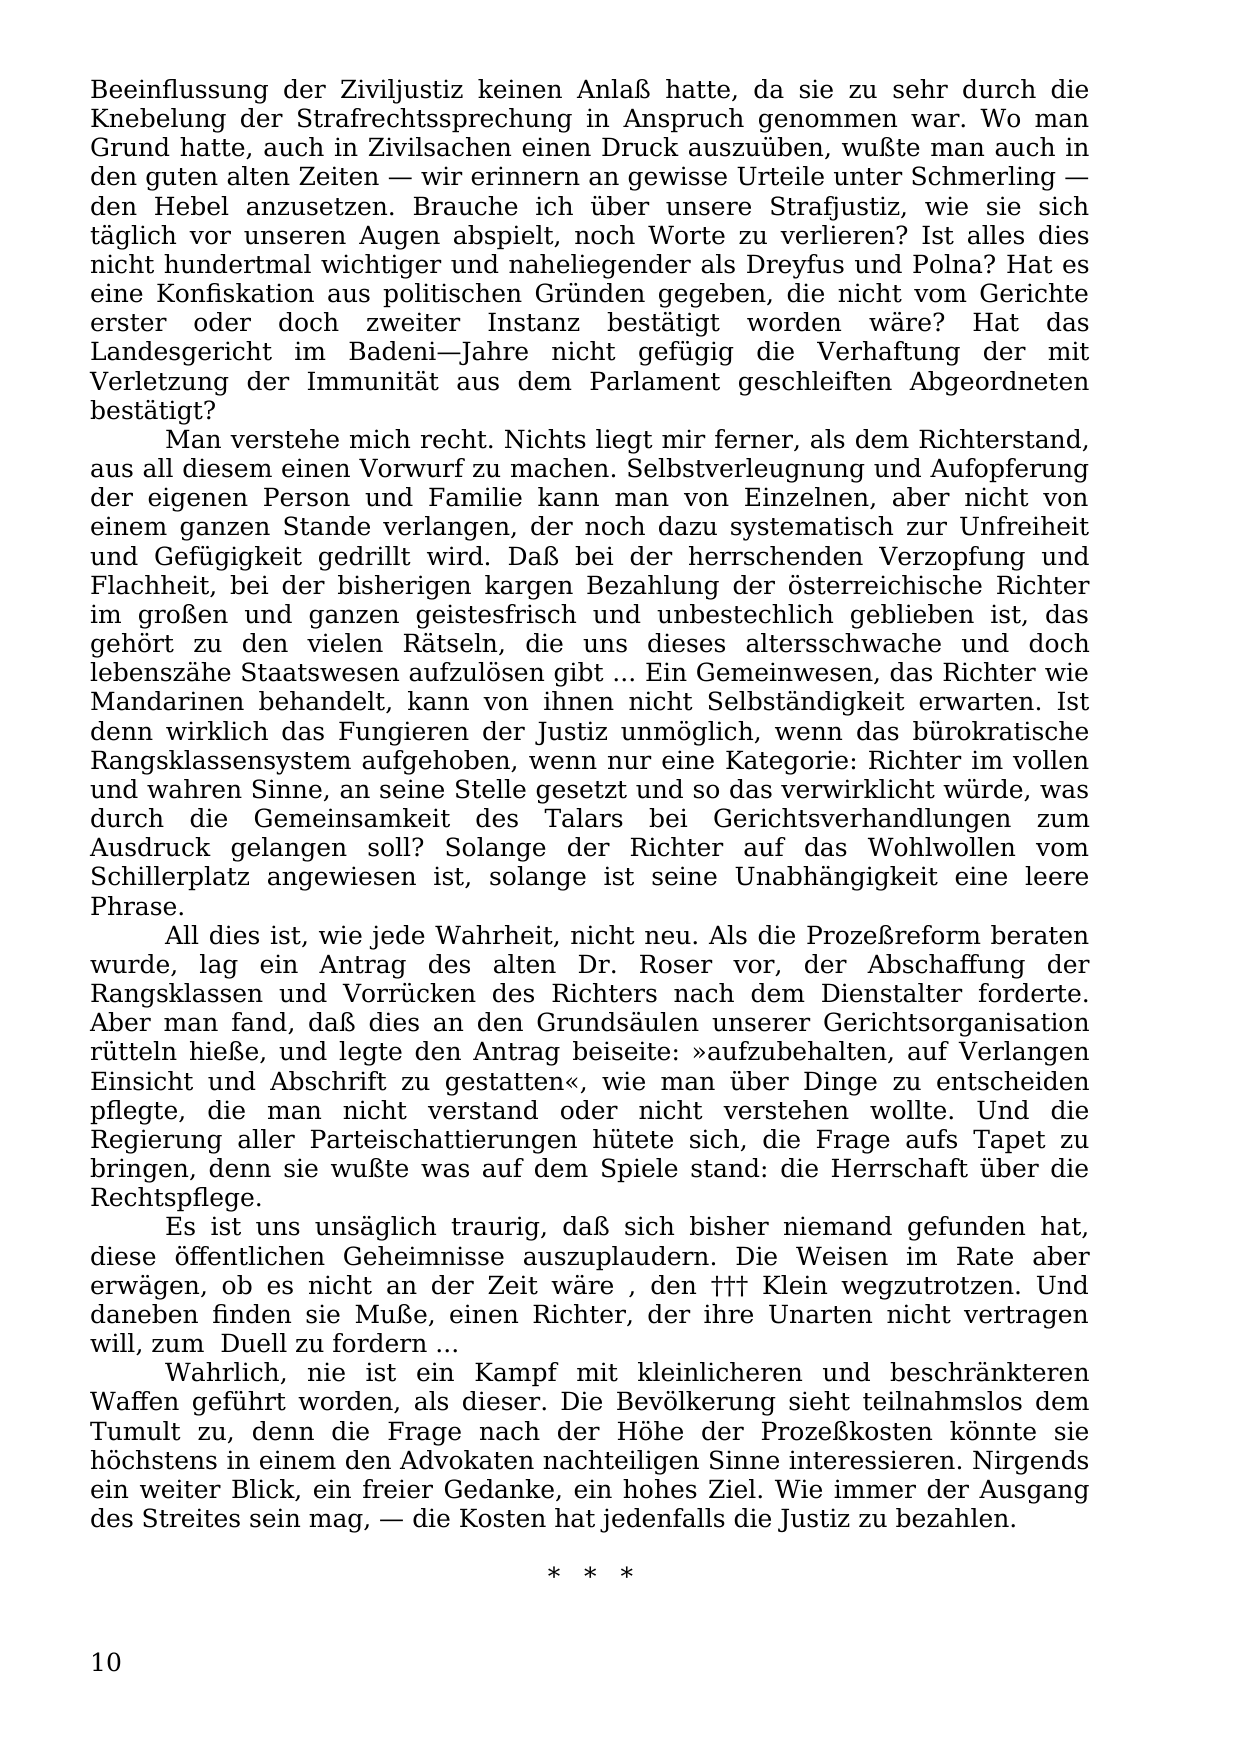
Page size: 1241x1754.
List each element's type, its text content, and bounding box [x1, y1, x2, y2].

text All dies ist, wie jede Wahrheit, nicht neu. Als die Prozeßreform beraten wurde, lag ein Antrag des alten Dr. Roser vor, der Abschaffung der Rangsklassen und Vorrücken des Richters nach dem Dienstalter forderte. Aber man fand, daß dies an den Grundsäulen unserer Gerichtsorganisation rütteln hieße, und legte den Antrag beiseite: »aufzubehalten, auf Verlangen Einsicht und Abschrift zu gestatten«, wie man über Dinge zu entscheiden pflegte, die man nicht verstand oder nicht verstehen wollte. Und die Regierung aller Parteischattierungen hütete sich, die Frage aufs Tapet zu bringen, denn sie wußte was auf dem Spiele stand: die Herrschaft über die Rechtspflege. [90, 921, 1091, 1212]
text Wahrlich, nie ist ein Kampf mit kleinlicheren und beschränkteren Waffen geführt worden, als dieser. Die Bevölkerung sieht teilnahmslos dem Tumult zu, denn die Frage nach der Höhe der Prozeßkosten könnte sie höchstens in einem den Advokaten nachteiligen Sinne interessieren. Nirgends ein weiter Blick, ein freier Gedanke, ein hohes Ziel. Wie immer der Ausgang des Streites sein mag, — die Kosten hat jedenfalls die Justiz zu bezahlen. [90, 1358, 1091, 1533]
text Beeinflussung der Ziviljustiz keinen Anlaß hatte, da sie zu sehr durch die Knebelung der Strafrechtssprechung in Anspruch genommen war. Wo man Grund hatte, auch in Zivilsachen einen Druck auszuüben, wußte man auch in den guten alten Zeiten — wir erinnern an gewisse Urteile unter Schmerling — den Hebel anzusetzen. Brauche ich über unsere Strafjustiz, wie sie sich täglich vor unseren Augen abspielt, noch Worte zu verlieren? Ist alles dies nicht hundertmal wichtiger und naheliegender als Dreyfus und Polna? Hat es eine Konfiskation aus politischen Gründen gegeben, die nicht vom Gerichte erster oder doch zweiter Instanz bestätigt worden wäre? Hat das Landesgericht im Badeni—Jahre nicht gefügig die Verhaftung der mit Verletzung der Immunität aus dem Parlament geschleiften Abgeordneten bestätigt? [90, 75, 1091, 425]
text Man verstehe mich recht. Nichts liegt mir ferner, als dem Richterstand, aus all diesem einen Vorwurf zu machen. Selbstverleugnung und Aufopferung der eigenen Person und Familie kann man von Einzelnen, aber nicht von einem ganzen Stande verlangen, der noch dazu systematisch zur Unfreiheit und Gefügigkeit gedrillt wird. Daß bei der herrschenden Verzopfung und Flachheit, bei der bisherigen kargen Bezahlung der österreichische Richter im großen und ganzen geistesfrisch und unbestechlich geblieben ist, das gehört zu den vielen Rätseln, die uns dieses altersschwache und doch lebenszähe Staatswesen aufzulösen gibt ... Ein Gemeinwesen, das Richter wie Mandarinen behandelt, kann von ihnen nicht Selbständigkeit erwarten. Ist denn wirklich das Fungieren der Justiz unmöglich, wenn das bürokratische Rangsklassensystem aufgehoben, wenn nur eine Kategorie: Richter im vollen und wahren Sinne, an seine Stelle gesetzt und so das verwirklicht würde, was durch die Gemeinsamkeit des Talars bei Gerichtsverhandlungen zum Ausdruck gelangen soll? Solange der Richter auf das Wohlwollen vom Schillerplatz angewiesen ist, solange ist seine Unabhängigkeit eine leere Phrase. [90, 425, 1091, 921]
text Es ist uns unsäglich traurig, daß sich bisher niemand gefunden hat, diese öffentlichen Geheimnisse auszuplaudern. Die Weisen im Rate aber erwägen, ob es nicht an der Zeit wäre , den ††† Klein wegzutrotzen. Und daneben finden sie Muße, einen Richter, der ihre Unarten nicht vertragen will, zum Duell zu fordern ... [90, 1212, 1091, 1358]
text * * * [90, 1562, 1091, 1592]
